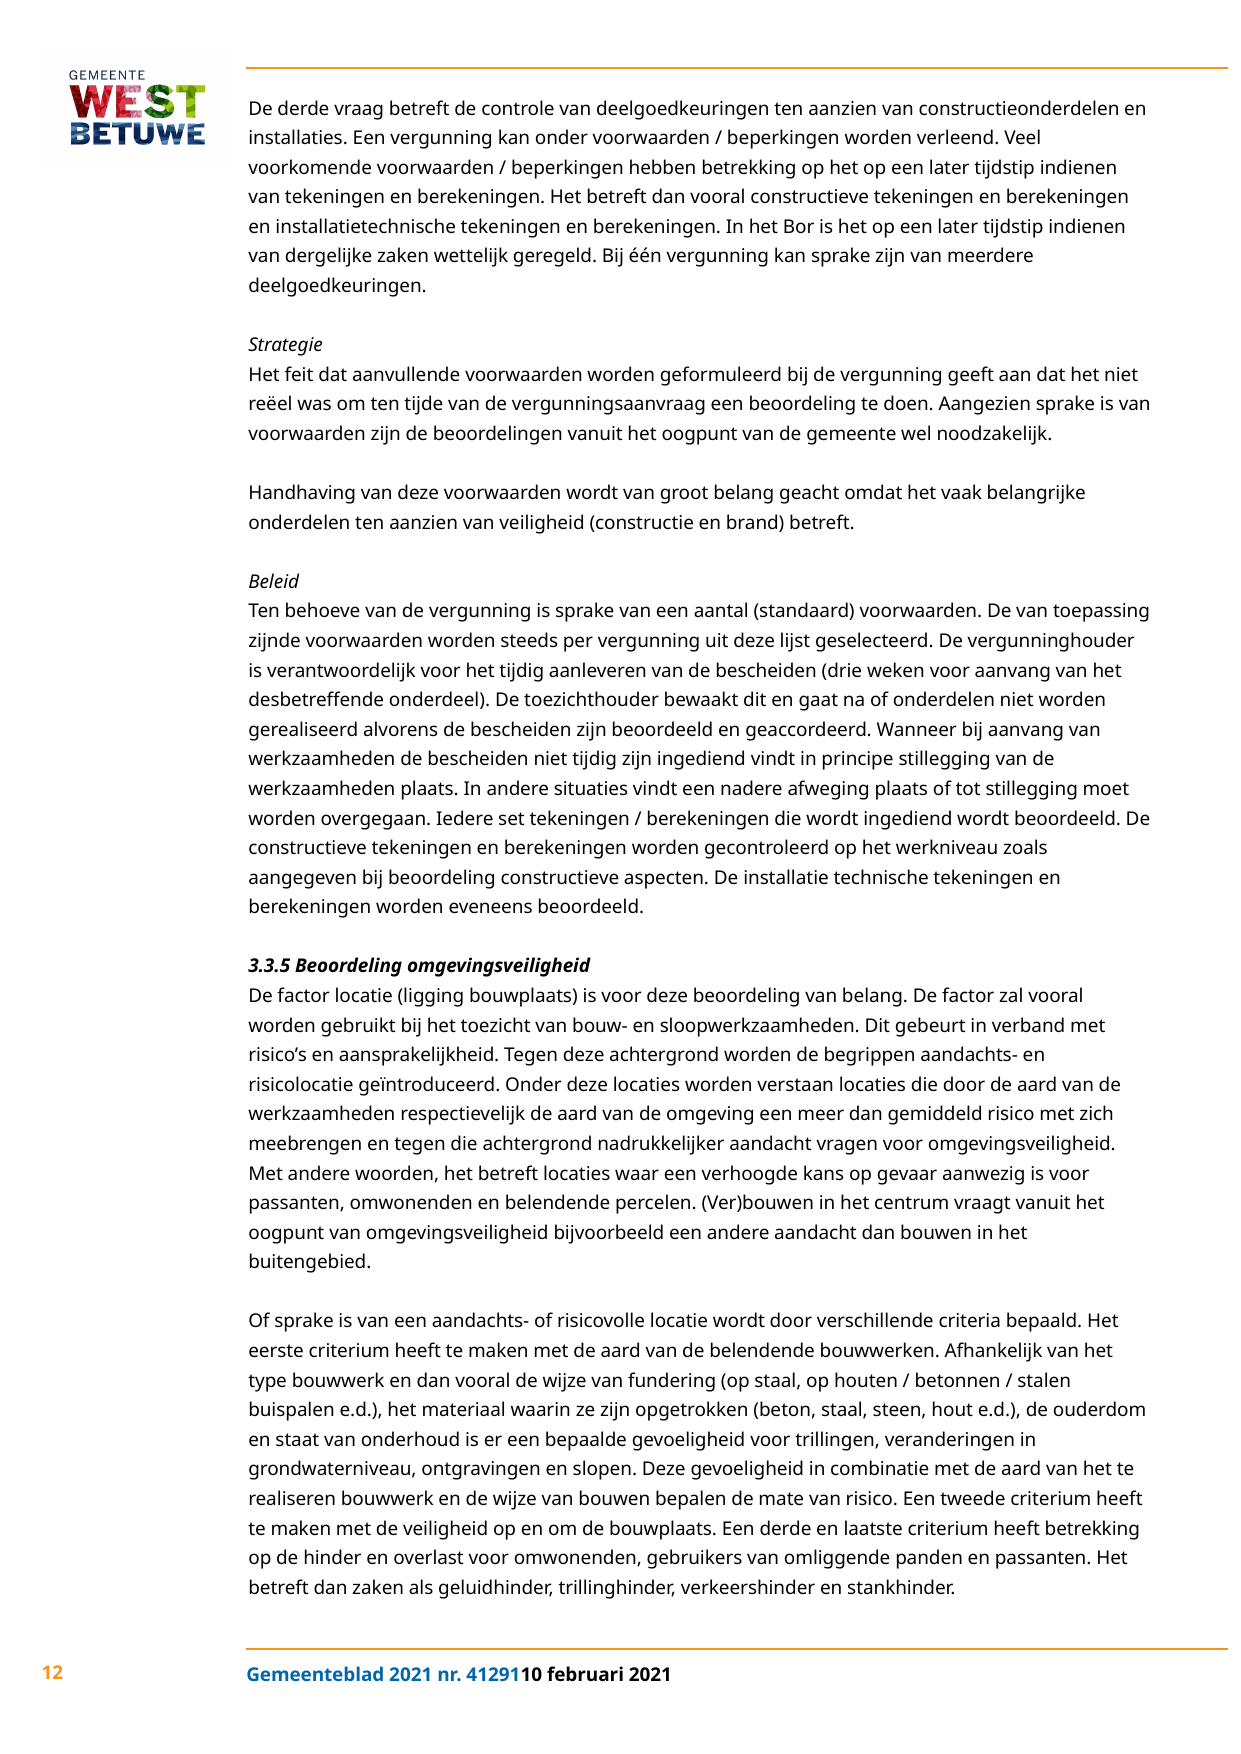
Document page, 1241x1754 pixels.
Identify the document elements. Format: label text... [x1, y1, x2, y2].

text Beleid [248, 568, 1152, 594]
text Of sprake is van een aandachts- of risicovolle locatie wordt door verschillende criteria bepaald. Het eerste criterium heeft te maken met de aard van de belendende bouwwerken. Afhankelijk van het type bouwwerk en dan vooral de wijze van fundering (op staal, op houten / betonnen / stalen buispalen e.d.), het materiaal waarin ze zijn opgetrokken (beton, staal, steen, hout e.d.), de ouderdom en staat van onderhoud is er een bepaalde gevoeligheid voor trillingen, veranderingen in grondwaterniveau, ontgravingen en slopen. Deze gevoeligheid in combinatie met de aard van het te realiseren bouwwerk en de wijze van bouwen bepalen de mate van risico. Een tweede criterium heeft te maken met de veiligheid op en om de bouwplaats. Een derde en laatste criterium heeft betrekking op de hinder en overlast voor omwonenden, gebruikers van omliggende panden en passanten. Het betreft dan zaken als geluidhinder, trillinghinder, verkeershinder en stankhinder. [248, 1308, 1152, 1600]
text De factor locatie (ligging bouwplaats) is voor deze beoordeling van belang. De factor zal vooral worden gebruikt bij het toezicht van bouw- en sloopwerkzaamheden. Dit gebeurt in verband met risico’s en aansprakelijkheid. Tegen deze achtergrond worden de begrippen aandachts- en risicolocatie geïntroduceerd. Onder deze locaties worden verstaan locaties die door de aard van de werkzaamheden respectievelijk de aard van de omgeving een meer dan gemiddeld risico met zich meebrengen en tegen die achtergrond nadrukkelijker aandacht vragen voor omgevingsveiligheid. Met andere woorden, het betreft locaties waar een verhoogde kans op gevaar aanwezig is voor passanten, omwonenden en belendende percelen. (Ver)bouwen in het centrum vraagt vanuit het oogpunt van omgevingsveiligheid bijvoorbeeld een andere aandacht dan bouwen in het buitengebied. [248, 982, 1152, 1274]
text Ten behoeve van de vergunning is sprake van een aantal (standaard) voorwaarden. De van toepassing zijnde voorwaarden worden steeds per vergunning uit deze lijst geselecteerd. De vergunninghouder is verantwoordelijk voor het tijdig aanleveren van de bescheiden (drie weken voor aanvang van het desbetreffende onderdeel). De toezichthouder bewaakt dit en gaat na of onderdelen niet worden gerealiseerd alvorens de bescheiden zijn beoordeeld en geaccordeerd. Wanneer bij aanvang van werkzaamheden de bescheiden niet tijdig zijn ingediend vindt in principe stillegging van de werkzaamheden plaats. In andere situaties vindt een nadere afweging plaats of tot stillegging moet worden overgegaan. Iedere set tekeningen / berekeningen die wordt ingediend wordt beoordeeld. De constructieve tekeningen en berekeningen worden gecontroleerd op het werkniveau zoals aangegeven bij beoordeling constructieve aspecten. De installatie technische tekeningen en berekeningen worden eveneens beoordeeld. [248, 598, 1152, 919]
picture [41, 47, 231, 172]
text Het feit dat aanvullende voorwaarden worden geformuleerd bij de vergunning geeft aan dat het niet reëel was om ten tijde van de vergunningsaanvraag een beoordeling te doen. Aangezien sprake is van voorwaarden zijn de beoordelingen vanuit het oogpunt van de gemeente wel noodzakelijk. [248, 361, 1152, 446]
text 3.3.5 Beoordeling omgevingsveiligheid [248, 953, 1152, 978]
text De derde vraag betreft de controle van deelgoedkeuringen ten aanzien van constructieonderdelen en installaties. Een vergunning kan onder voorwaarden / beperkingen worden verleend. Veel voorkomende voorwaarden / beperkingen hebben betrekking op het op een later tijdstip indienen van tekeningen en berekeningen. Het betreft dan vooral constructieve tekeningen en berekeningen en installatietechnische tekeningen en berekeningen. In het Bor is het op een later tijdstip indienen van dergelijke zaken wettelijk geregeld. Bij één vergunning kan sprake zijn van meerdere deelgoedkeuringen. [248, 95, 1152, 298]
text Strategie [248, 331, 1152, 357]
text Handhaving van deze voorwaarden wordt van groot belang geacht omdat het vaak belangrijke onderdelen ten aanzien van veiligheid (constructie en brand) betreft. [248, 479, 1152, 535]
